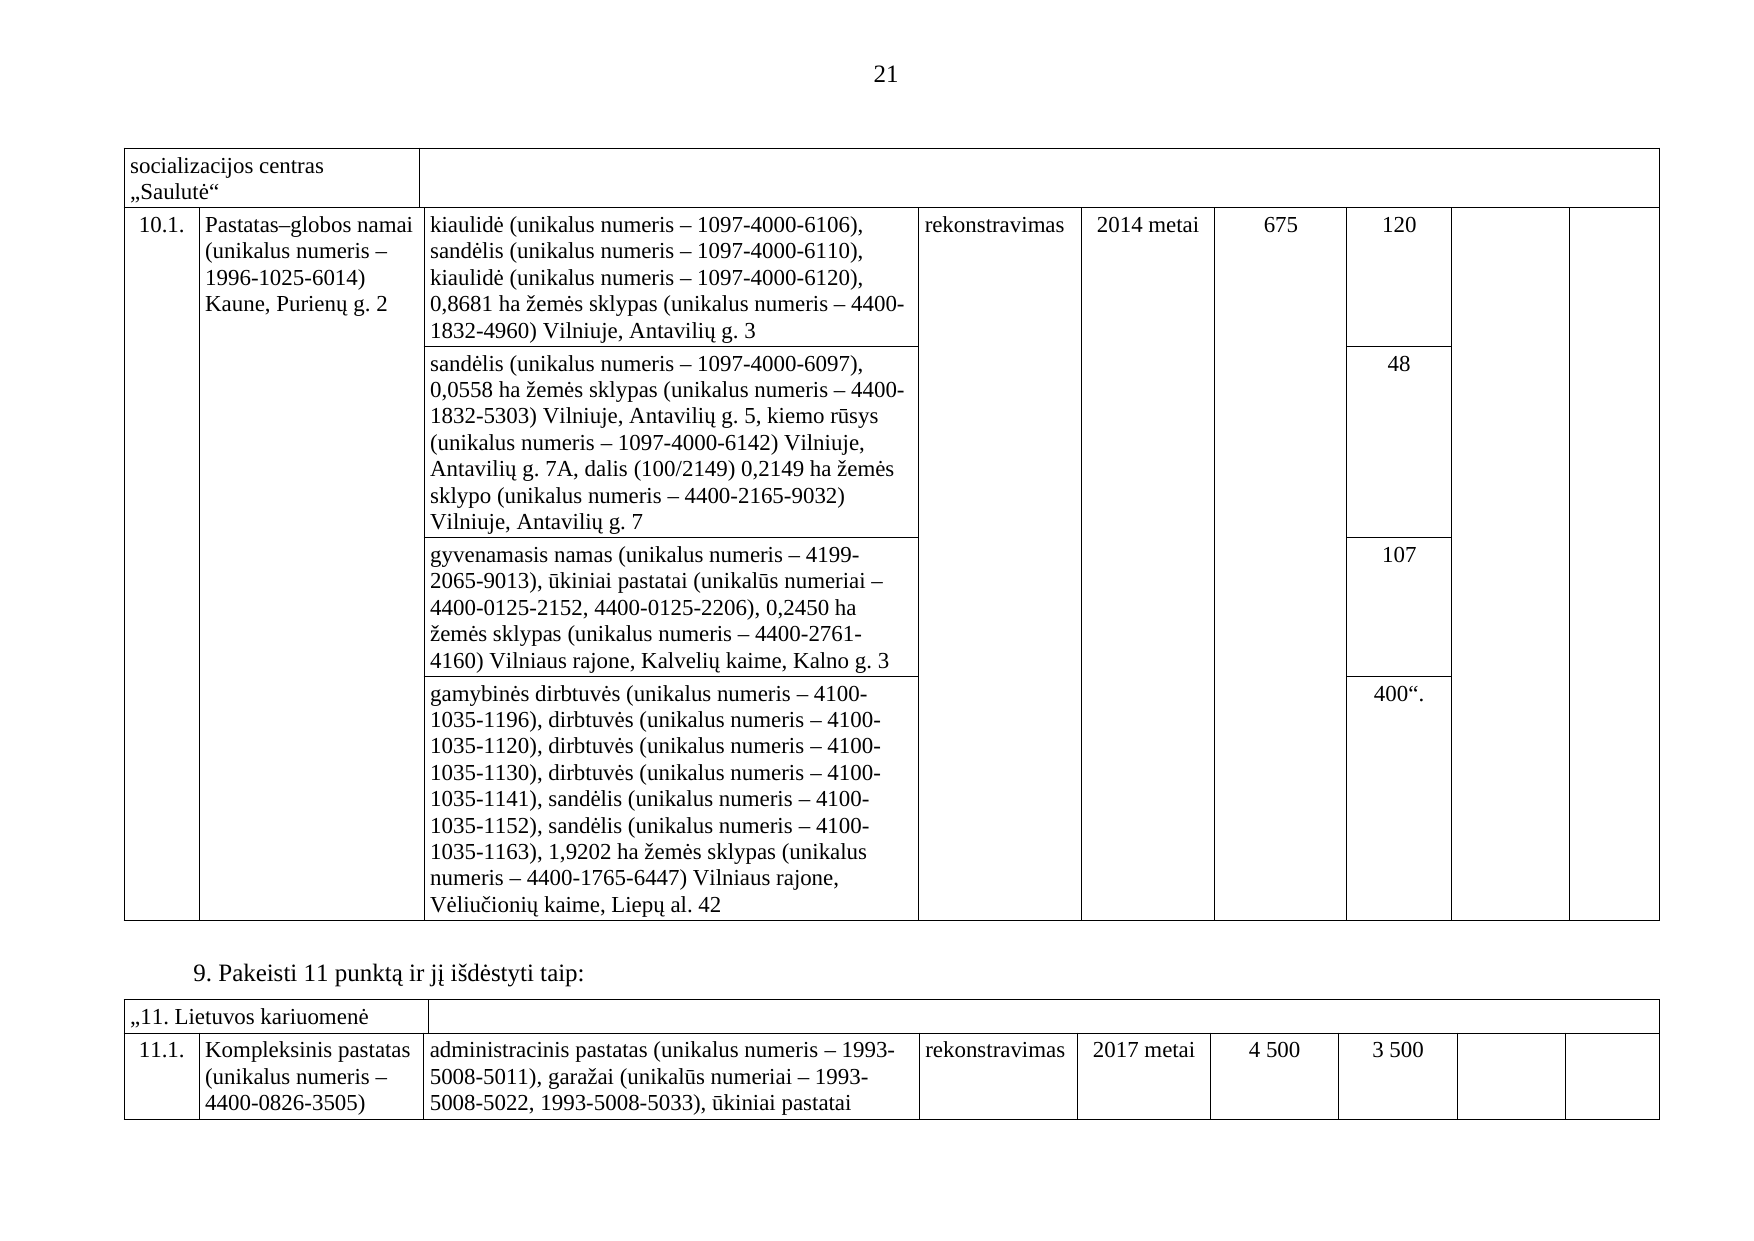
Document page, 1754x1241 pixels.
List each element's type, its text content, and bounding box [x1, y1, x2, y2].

table_cell [1452, 208, 1569, 920]
table_cell 48 [1347, 347, 1451, 537]
table_cell 107 [1347, 538, 1451, 676]
table_cell Kompleksinis pastatas (unikalus numeris – 4400-0826-3505) [200, 1034, 423, 1118]
table_cell 10.1. [125, 208, 199, 920]
table_cell 400“. [1347, 677, 1451, 920]
table_cell 2017 metai [1078, 1034, 1210, 1118]
table_cell gamybinės dirbtuvės (unikalus numeris – 4100-1035-1196), dirbtuvės (unikalus numeris – 4100-1035-1120), dirbtuvės (unikalus numeris – 4100-1035-1130), dirbtuvės (unikalus numeris – 4100-1035-1141), sandėlis (unikalus numeris – 4100-1035-1152), sandėlis (unikalus numeris – 4100-1035-1163), 1,9202 ha žemės sklypas (unikalus numeris – 4400-1765-6447) Vilniaus rajone, Vėliučionių kaime, Liepų al. 42 [425, 677, 918, 920]
table_header socializacijos centras „Saulutė“ [125, 149, 419, 207]
table_header [429, 1000, 1659, 1032]
table_cell [1458, 1034, 1565, 1118]
table_header „11. Lietuvos kariuomenė [125, 1000, 428, 1032]
table_cell kiaulidė (unikalus numeris – 1097-4000-6106), sandėlis (unikalus numeris – 1097-4000-6110), kiaulidė (unikalus numeris – 1097-4000-6120), 0,8681 ha žemės sklypas (unikalus numeris – 4400-1832-4960) Vilniuje, Antavilių g. 3 [425, 208, 918, 346]
table_cell administracinis pastatas (unikalus numeris – 1993-5008-5011), garažai (unikalūs numeriai – 1993-5008-5022, 1993-5008-5033), ūkiniai pastatai [424, 1034, 919, 1118]
text 9. Pakeisti 11 punktą ir jį išdėstyti taip: [118, 950, 1653, 987]
table_header [420, 149, 1659, 207]
table_cell 2014 metai [1082, 208, 1214, 920]
table_cell 4 500 [1211, 1034, 1338, 1118]
table_cell [1570, 208, 1659, 920]
table_cell gyvenamasis namas (unikalus numeris – 4199-2065-9013), ūkiniai pastatai (unikalūs numeriai – 4400-0125-2152, 4400-0125-2206), 0,2450 ha žemės sklypas (unikalus numeris – 4400-2761-4160) Vilniaus rajone, Kalvelių kaime, Kalno g. 3 [425, 538, 918, 676]
table_cell Pastatas–globos namai (unikalus numeris – 1996-1025-6014) Kaune, Purienų g. 2 [200, 208, 424, 920]
table_cell rekonstravimas [919, 208, 1081, 920]
table_cell rekonstravimas [920, 1034, 1077, 1118]
table_cell [1566, 1034, 1659, 1118]
table_cell sandėlis (unikalus numeris – 1097-4000-6097), 0,0558 ha žemės sklypas (unikalus numeris – 4400-1832-5303) Vilniuje, Antavilių g. 5, kiemo rūsys (unikalus numeris – 1097-4000-6142) Vilniuje, Antavilių g. 7A, dalis (100/2149) 0,2149 ha žemės sklypo (unikalus numeris – 4400-2165-9032) Vilniuje, Antavilių g. 7 [425, 347, 918, 537]
table_cell 11.1. [125, 1034, 199, 1118]
table_cell 120 [1347, 208, 1451, 346]
table_cell 3 500 [1339, 1034, 1457, 1118]
table_cell 675 [1215, 208, 1346, 920]
